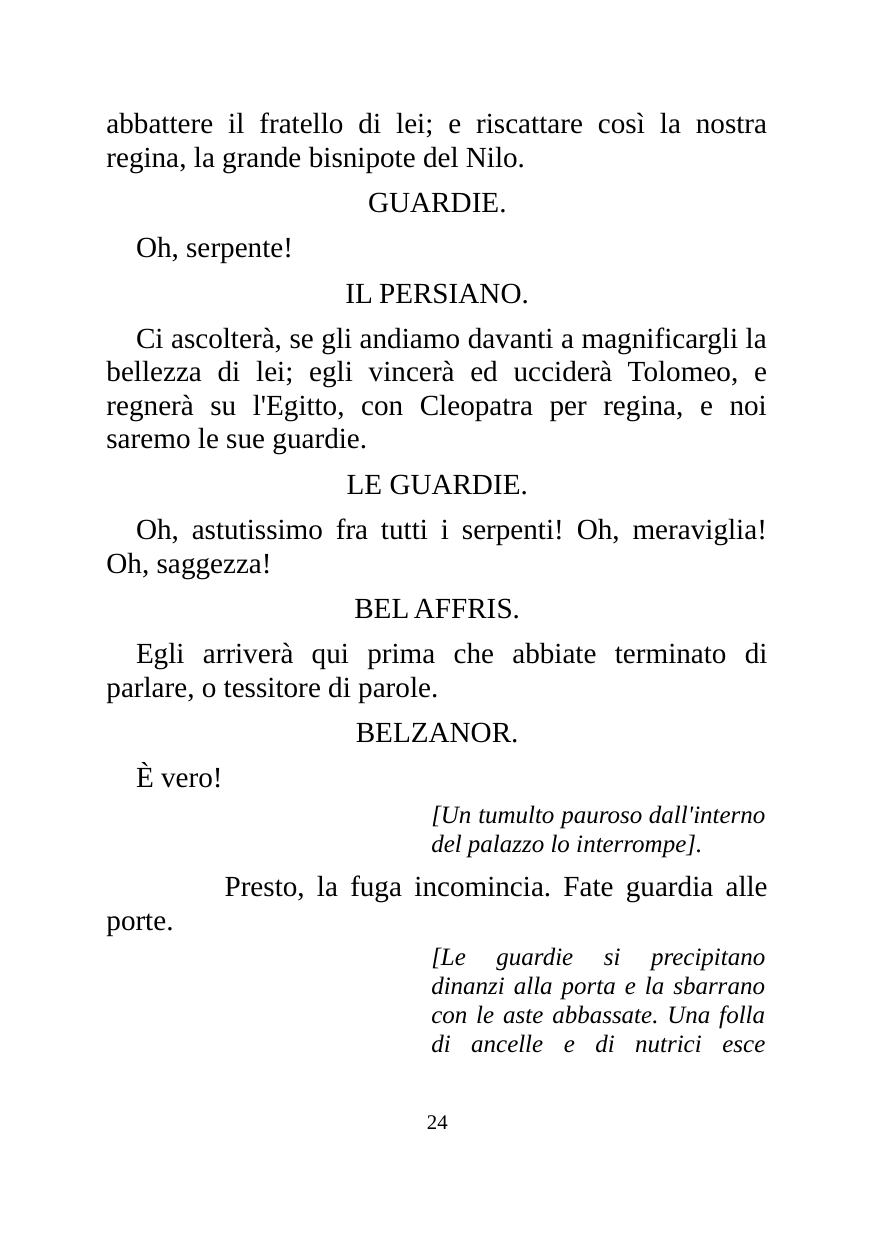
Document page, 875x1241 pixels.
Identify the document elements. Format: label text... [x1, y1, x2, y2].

text IL PERSIANO. [106, 276, 768, 309]
text Egli arriverà qui prima che abbiate terminato di parlare, o tessitore di parole. [106, 636, 768, 703]
text Oh, astutissimo fra tutti i serpenti! Oh, meraviglia! Oh, saggezza! [106, 512, 768, 579]
text BELZANOR. [106, 715, 768, 749]
text Oh, serpente! [106, 230, 768, 264]
text LE GUARDIE. [106, 467, 768, 501]
text abbattere il fratello di lei; e riscattare così la nostra regina, la grande bisnipote del Nilo. [106, 106, 768, 173]
text È vero! [106, 761, 768, 794]
text BEL AFFRIS. [106, 591, 768, 625]
text [Un tumulto pauroso dall'interno del palazzo lo interrompe]. [431, 800, 768, 858]
text GUARDIE. [106, 185, 768, 219]
text Presto, la fuga incomincia. Fate guardia alle porte. [106, 869, 768, 936]
text Ci ascolterà, se gli andiamo davanti a magnificargli la bellezza di lei; egli vincerà ed ucciderà Tolomeo, e regnerà su l'Egitto, con Cleopatra per regina, e noi saremo le sue guardie. [106, 321, 768, 455]
text [Le guardie si precipitano dinanzi alla porta e la sbarrano con le aste abbassate. Una folla di ancelle e di nutrici esce [431, 942, 768, 1057]
